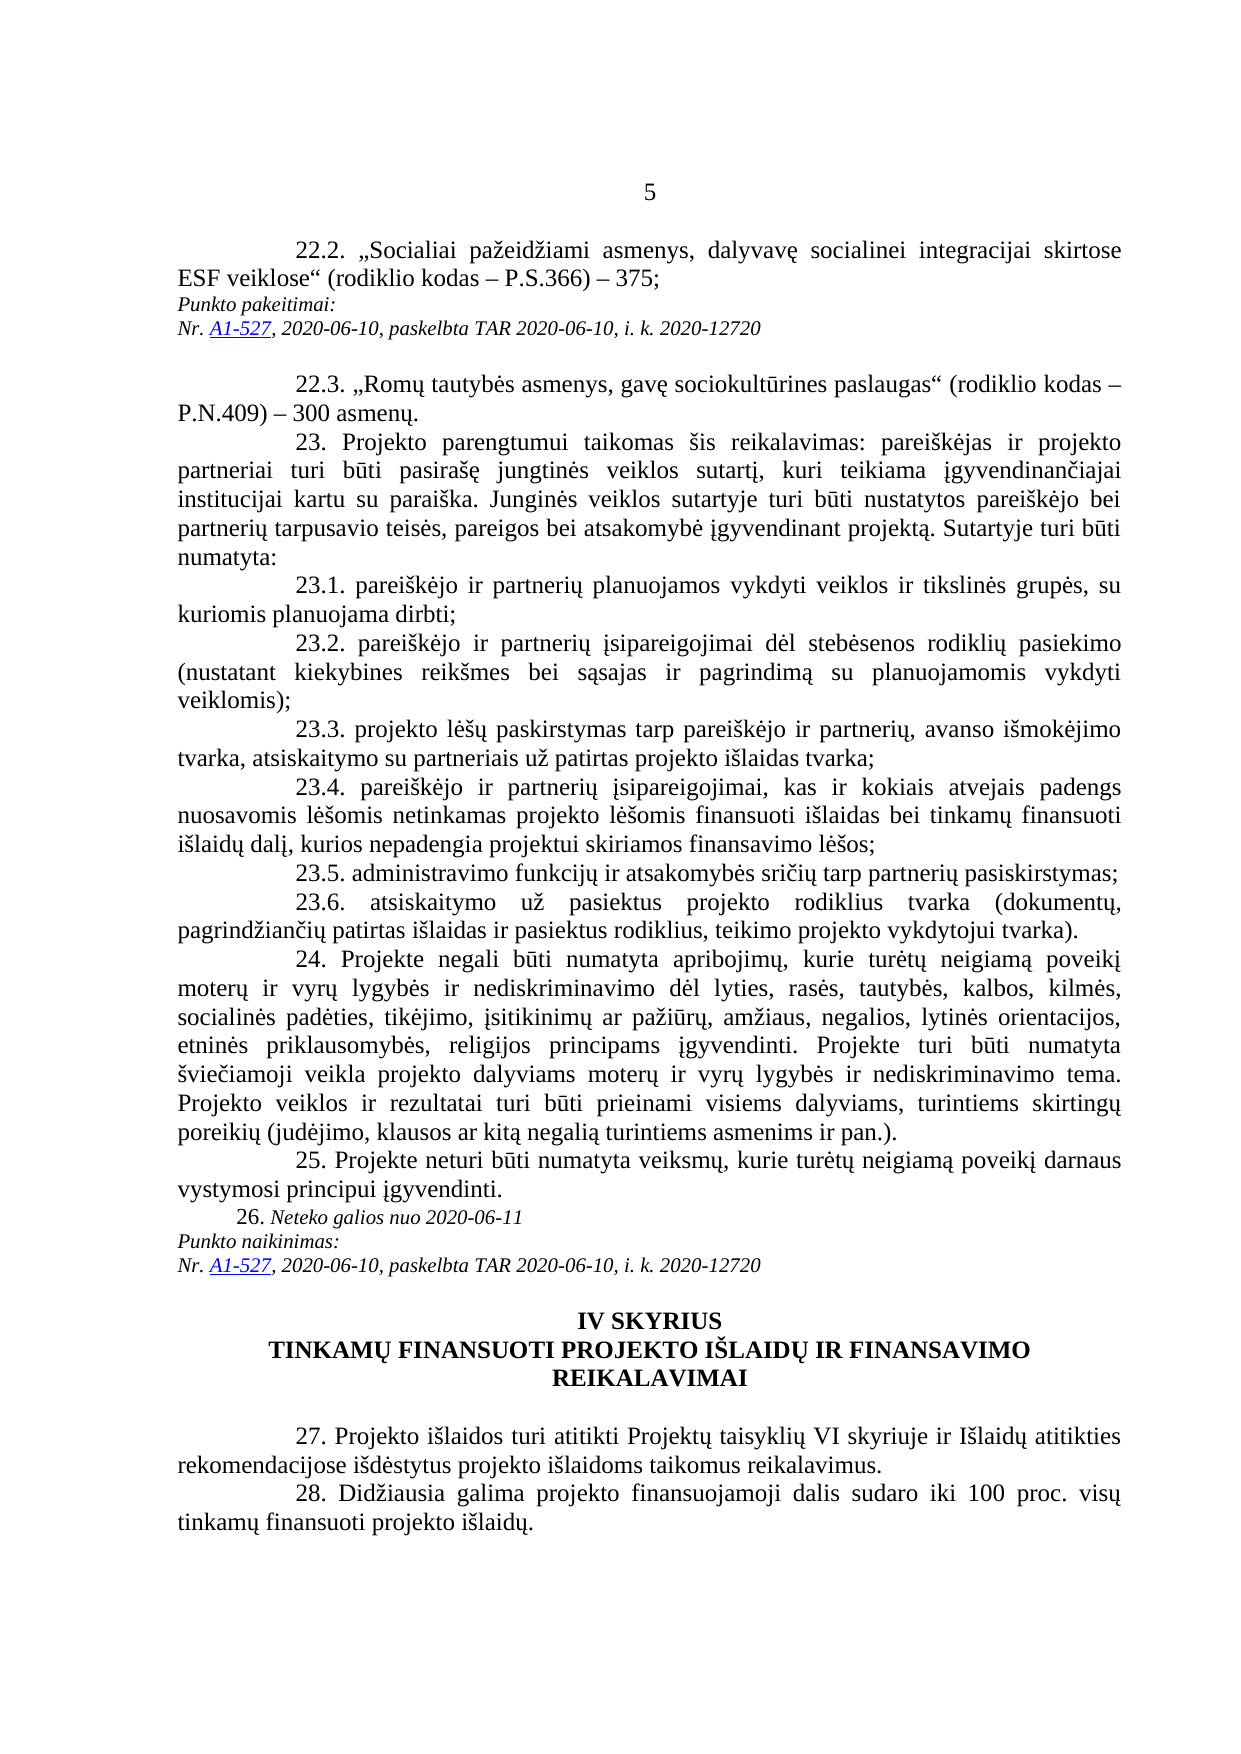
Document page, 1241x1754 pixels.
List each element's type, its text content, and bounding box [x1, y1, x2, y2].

text Punkto pakeitimai: [177, 292, 1122, 316]
text 23.2. pareiškėjo ir partnerių įsipareigojimai dėl stebėsenos rodiklių pasiekimo (nustatant kiekybines reikšmes bei sąsajas ir pagrindimą su planuojamomis vykdyti veiklomis); [177, 628, 1122, 714]
text 23.5. administravimo funkcijų ir atsakomybės sričių tarp partnerių pasiskirstymas; [177, 858, 1122, 887]
text 27. Projekto išlaidos turi atitikti Projektų taisyklių VI skyriuje ir Išlaidų atitikties rekomendacijose išdėstytus projekto išlaidoms taikomus reikalavimus. [177, 1421, 1122, 1478]
text Punkto naikinimas: [177, 1229, 1122, 1253]
text 22.2. „Socialiai pažeidžiami asmenys, dalyvavę socialinei integracijai skirtose ESF veiklose“ (rodiklio kodas – P.S.366) – 375; [177, 235, 1122, 292]
text Nr. A1-527, 2020-06-10, paskelbta TAR 2020-06-10, i. k. 2020-12720 [177, 316, 1122, 340]
text 22.3. „Romų tautybės asmenys, gavę sociokultūrines paslaugas“ (rodiklio kodas – P.N.409) – 300 asmenų. [177, 369, 1122, 427]
text 23.3. projekto lėšų paskirstymas tarp pareiškėjo ir partnerių, avanso išmokėjimo tvarka, atsiskaitymo su partneriais už patirtas projekto išlaidas tvarka; [177, 714, 1122, 772]
text TINKAMŲ FINANSUOTI PROJEKTO IŠLAIDŲ IR FINANSAVIMO REIKALAVIMAI [177, 1335, 1122, 1392]
text 23.1. pareiškėjo ir partnerių planuojamos vykdyti veiklos ir tikslinės grupės, su kuriomis planuojama dirbti; [177, 570, 1122, 628]
text IV SKYRIUS [177, 1306, 1122, 1335]
text Nr. A1-527, 2020-06-10, paskelbta TAR 2020-06-10, i. k. 2020-12720 [177, 1253, 1122, 1277]
text 28. Didžiausia galima projekto finansuojamoji dalis sudaro iki 100 proc. visų tinkamų finansuoti projekto išlaidų. [177, 1478, 1122, 1536]
text 23. Projekto parengtumui taikomas šis reikalavimas: pareiškėjas ir projekto partneriai turi būti pasirašę jungtinės veiklos sutartį, kuri teikiama įgyvendinančiajai institucijai kartu su paraiška. Junginės veiklos sutartyje turi būti nustatytos pareiškėjo bei partnerių tarpusavio teisės, pareigos bei atsakomybė įgyvendinant projektą. Sutartyje turi būti numatyta: [177, 427, 1122, 570]
text 23.6. atsiskaitymo už pasiektus projekto rodiklius tvarka (dokumentų, pagrindžiančių patirtas išlaidas ir pasiektus rodiklius, teikimo projekto vykdytojui tvarka). [177, 887, 1122, 944]
text 23.4. pareiškėjo ir partnerių įsipareigojimai, kas ir kokiais atvejais padengs nuosavomis lėšomis netinkamas projekto lėšomis finansuoti išlaidas bei tinkamų finansuoti išlaidų dalį, kurios nepadengia projektui skiriamos finansavimo lėšos; [177, 772, 1122, 858]
text 25. Projekte neturi būti numatyta veiksmų, kurie turėtų neigiamą poveikį darnaus vystymosi principui įgyvendinti. [177, 1145, 1122, 1203]
text 26. Neteko galios nuo 2020-06-11 [177, 1203, 1122, 1229]
text 24. Projekte negali būti numatyta apribojimų, kurie turėtų neigiamą poveikį moterų ir vyrų lygybės ir nediskriminavimo dėl lyties, rasės, tautybės, kalbos, kilmės, socialinės padėties, tikėjimo, įsitikinimų ar pažiūrų, amžiaus, negalios, lytinės orientacijos, etninės priklausomybės, religijos principams įgyvendinti. Projekte turi būti numatyta šviečiamoji veikla projekto dalyviams moterų ir vyrų lygybės ir nediskriminavimo tema. Projekto veiklos ir rezultatai turi būti prieinami visiems dalyviams, turintiems skirtingų poreikių (judėjimo, klausos ar kitą negalią turintiems asmenims ir pan.). [177, 944, 1122, 1145]
